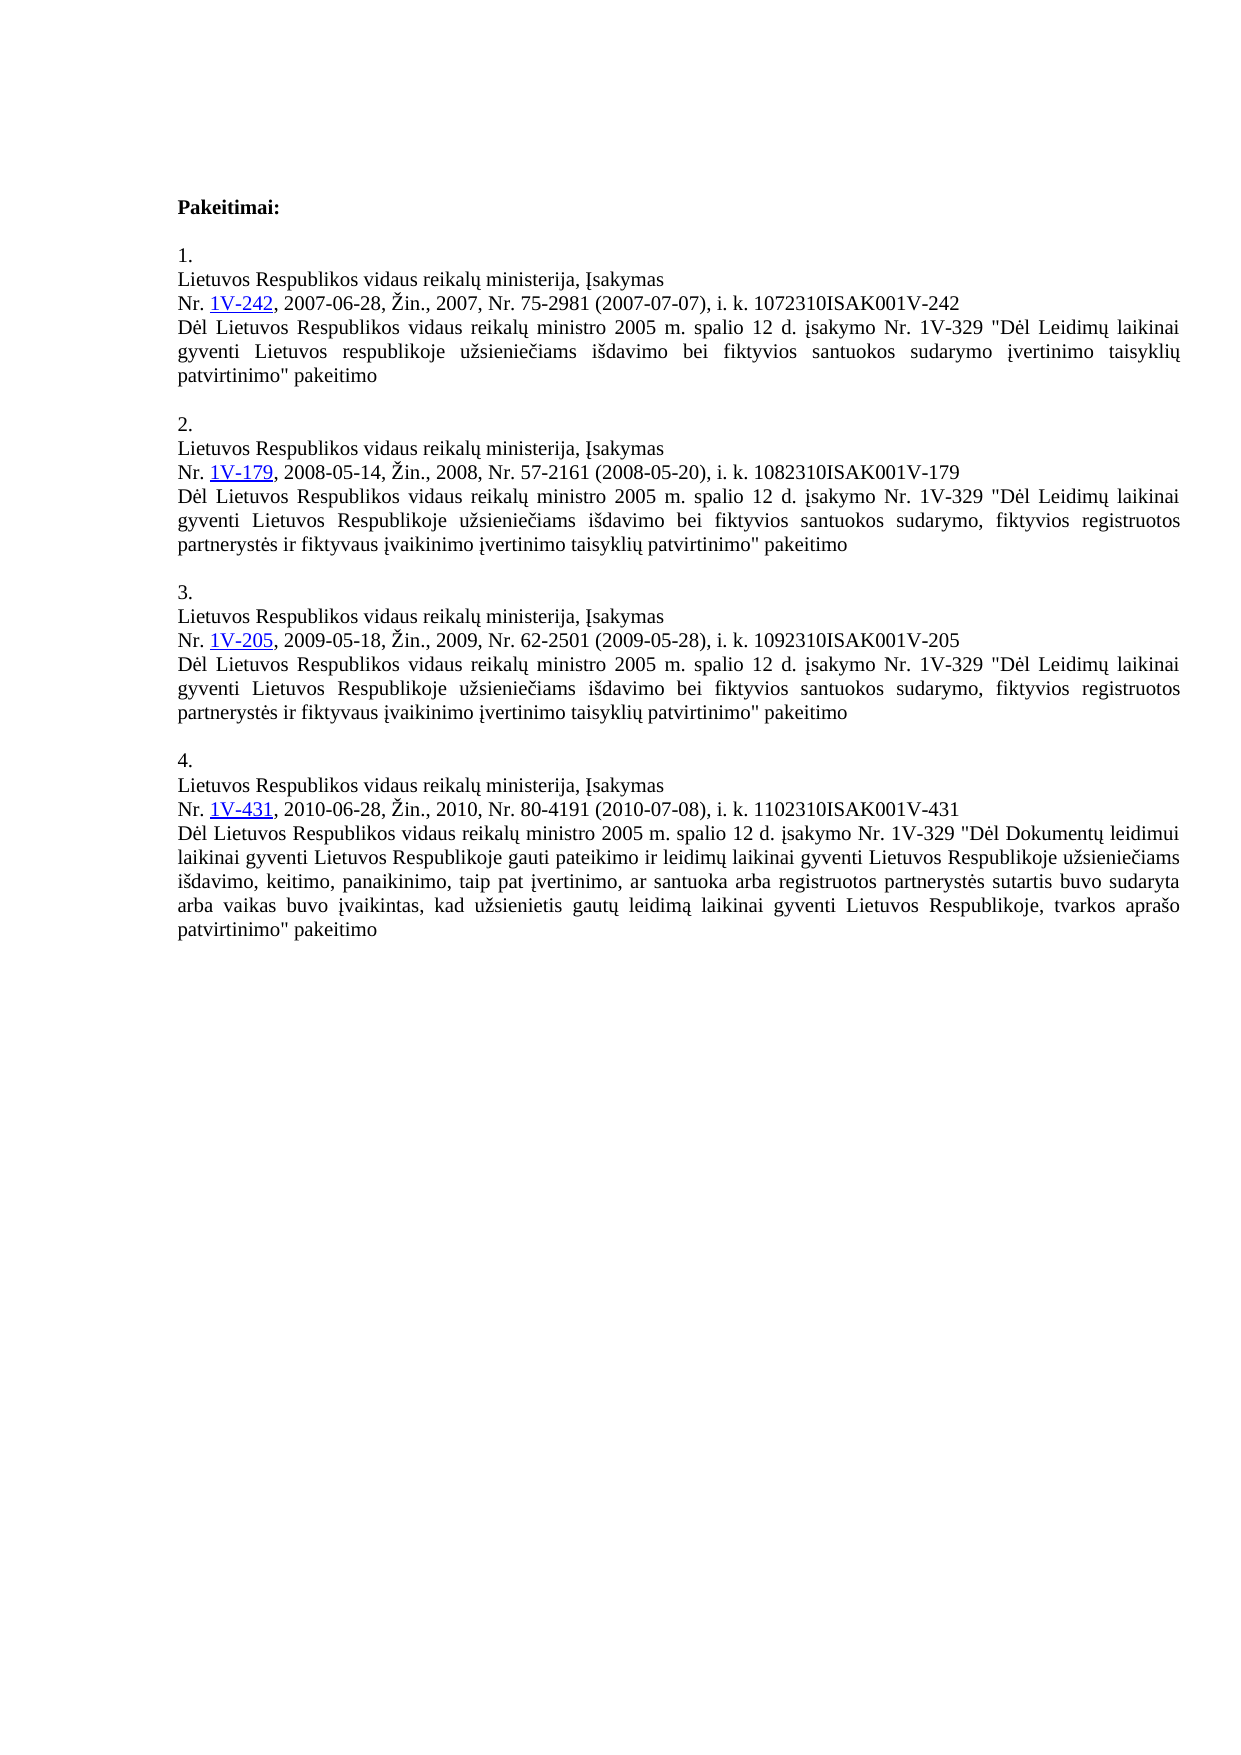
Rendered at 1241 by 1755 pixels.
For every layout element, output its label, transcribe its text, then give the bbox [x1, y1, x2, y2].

text Lietuvos Respublikos vidaus reikalų ministerija, Įsakymas [177, 772, 1181, 797]
text Lietuvos Respublikos vidaus reikalų ministerija, Įsakymas [177, 436, 1181, 460]
text Lietuvos Respublikos vidaus reikalų ministerija, Įsakymas [177, 604, 1181, 628]
text Pakeitimai: [177, 195, 1181, 219]
text 3. [177, 580, 1181, 604]
text 4. [177, 748, 1181, 772]
text Dėl Lietuvos Respublikos vidaus reikalų ministro 2005 m. spalio 12 d. įsakymo Nr. 1V-329 "Dėl Dokumentų leidimui laikinai gyventi Lietuvos Respublikoje gauti pateikimo ir leidimų laikinai gyventi Lietuvos Respublikoje užsieniečiams išdavimo, keitimo, panaikinimo, taip pat įvertinimo, ar santuoka arba registruotos partnerystės sutartis buvo sudaryta arba vaikas buvo įvaikintas, kad užsienietis gautų leidimą laikinai gyventi Lietuvos Respublikoje, tvarkos aprašo patvirtinimo" pakeitimo [177, 821, 1181, 941]
text 1. [177, 243, 1181, 267]
text Dėl Lietuvos Respublikos vidaus reikalų ministro 2005 m. spalio 12 d. įsakymo Nr. 1V-329 "Dėl Leidimų laikinai gyventi Lietuvos respublikoje užsieniečiams išdavimo bei fiktyvios santuokos sudarymo įvertinimo taisyklių patvirtinimo" pakeitimo [177, 315, 1181, 387]
text Nr. 1V-242, 2007-06-28, Žin., 2007, Nr. 75-2981 (2007-07-07), i. k. 1072310ISAK001V-242 [177, 291, 1181, 315]
text Nr. 1V-179, 2008-05-14, Žin., 2008, Nr. 57-2161 (2008-05-20), i. k. 1082310ISAK001V-179 [177, 460, 1181, 484]
text Nr. 1V-431, 2010-06-28, Žin., 2010, Nr. 80-4191 (2010-07-08), i. k. 1102310ISAK001V-431 [177, 797, 1181, 821]
text Dėl Lietuvos Respublikos vidaus reikalų ministro 2005 m. spalio 12 d. įsakymo Nr. 1V-329 "Dėl Leidimų laikinai gyventi Lietuvos Respublikoje užsieniečiams išdavimo bei fiktyvios santuokos sudarymo, fiktyvios registruotos partnerystės ir fiktyvaus įvaikinimo įvertinimo taisyklių patvirtinimo" pakeitimo [177, 484, 1181, 556]
text Dėl Lietuvos Respublikos vidaus reikalų ministro 2005 m. spalio 12 d. įsakymo Nr. 1V-329 "Dėl Leidimų laikinai gyventi Lietuvos Respublikoje užsieniečiams išdavimo bei fiktyvios santuokos sudarymo, fiktyvios registruotos partnerystės ir fiktyvaus įvaikinimo įvertinimo taisyklių patvirtinimo" pakeitimo [177, 652, 1181, 724]
text Nr. 1V-205, 2009-05-18, Žin., 2009, Nr. 62-2501 (2009-05-28), i. k. 1092310ISAK001V-205 [177, 628, 1181, 652]
text 2. [177, 412, 1181, 436]
text Lietuvos Respublikos vidaus reikalų ministerija, Įsakymas [177, 267, 1181, 291]
